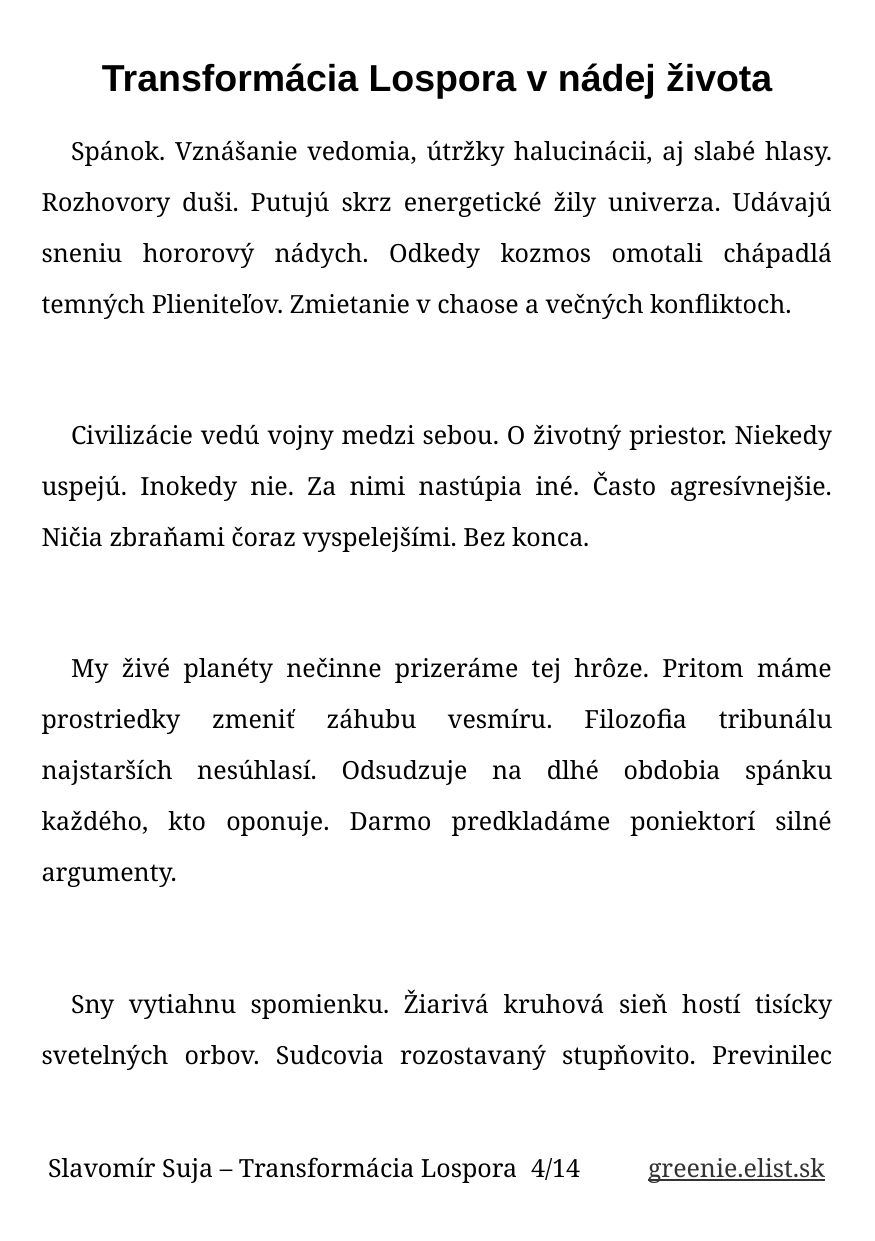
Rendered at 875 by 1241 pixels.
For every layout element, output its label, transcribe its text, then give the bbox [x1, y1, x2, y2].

text My živé planéty nečinne prizeráme tej hrôze. Pritom máme prostriedky zmeniť záhubu vesmíru. Filozofia tribunálu najstarších nesúhlasí. Odsudzuje na dlhé obdobia spánku každého, kto oponuje. Darmo predkladáme poniektorí silné argumenty. [41, 651, 833, 889]
text Civilizácie vedú vojny medzi sebou. O životný priestor. Niekedy uspejú. Inokedy nie. Za nimi nastúpia iné. Často agresívnejšie. Ničia zbraňami čoraz vyspelejšími. Bez konca. [41, 417, 833, 554]
text Sny vytiahnu spomienku. Žiarivá kruhová sieň hostí tisícky svetelných orbov. Sudcovia rozostavaný stupňovito. Previnilec [41, 986, 833, 1071]
text Spánok. Vznášanie vedomia, útržky halucinácii, aj slabé hlasy. Rozhovory duši. Putujú skrz energetické žily univerza. Udávajú sneniu hororový nádych. Odkedy kozmos omotali chápadlá temných Plieniteľov. Zmietanie v chaose a večných konfliktoch. [41, 133, 833, 320]
subtitle Transformácia Lospora v nádej života [41, 56, 833, 99]
